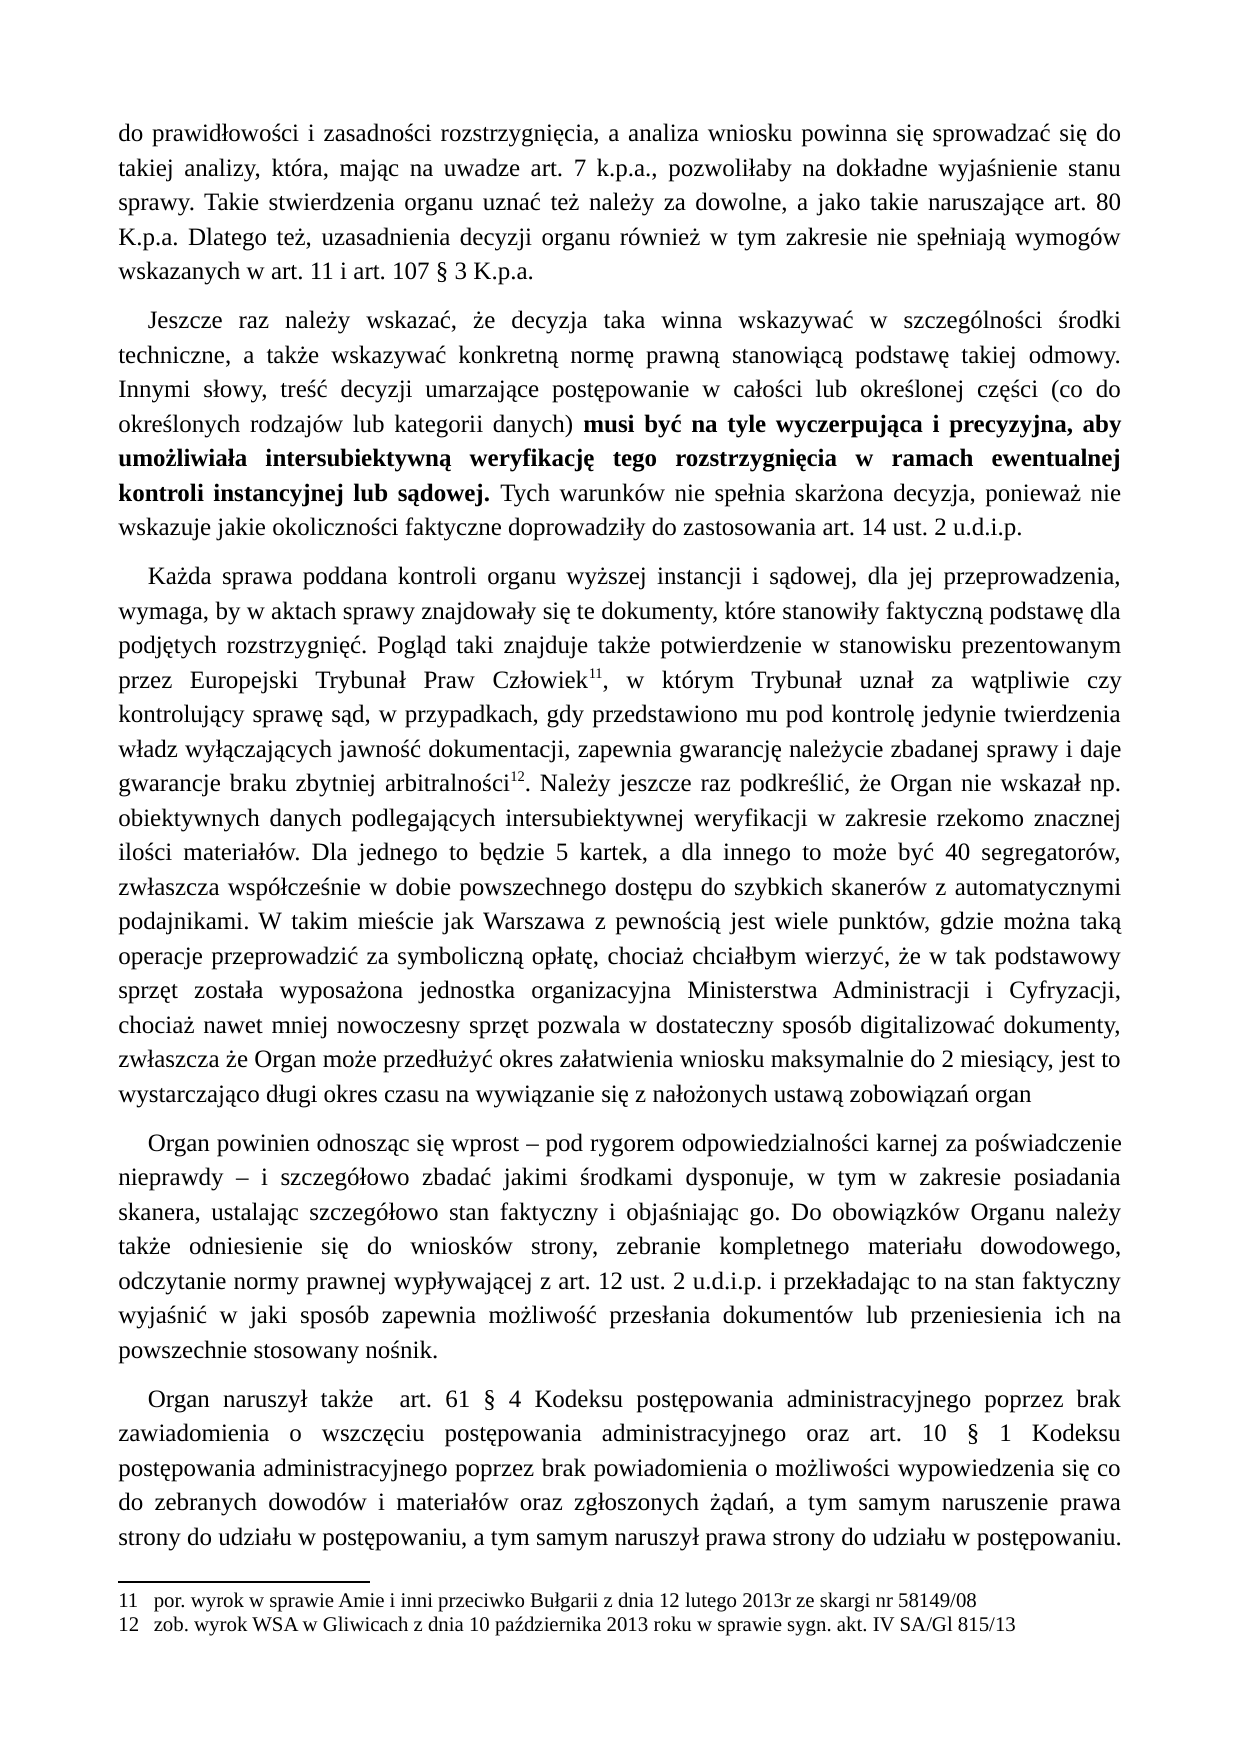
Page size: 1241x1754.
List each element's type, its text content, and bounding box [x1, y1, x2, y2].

text zob. wyrok WSA w Gliwicach z dnia 10 października 2013 roku w sprawie sygn. akt. IV SA/Gl 815/13 [118, 1612, 1122, 1636]
text Organ powinien odnosząc się wprost – pod rygorem odpowiedzialności karnej za poświadczenie nieprawdy – i szczegółowo zbadać jakimi środkami dysponuje, w tym w zakresie posiadania skanera, ustalając szczegółowo stan faktyczny i objaśniając go. Do obowiązków Organu należy także odniesienie się do wniosków strony, zebranie kompletnego materiału dowodowego, odczytanie normy prawnej wypływającej z art. 12 ust. 2 u.d.i.p. i przekładając to na stan faktyczny wyjaśnić w jaki sposób zapewnia możliwość przesłania dokumentów lub przeniesienia ich na powszechnie stosowany nośnik. [118, 1128, 1122, 1363]
text por. wyrok w sprawie Amie i inni przeciwko Bułgarii z dnia 12 lutego 2013r ze skargi nr 58149/08 [118, 1588, 1122, 1612]
text Każda sprawa poddana kontroli organu wyższej instancji i sądowej, dla jej przeprowadzenia, wymaga, by w aktach sprawy znajdowały się te dokumenty, które stanowiły faktyczną podstawę dla podjętych rozstrzygnięć. Pogląd taki znajduje także potwierdzenie w stanowisku prezentowanym przez Europejski Trybunał Praw Człowiek, w którym Trybunał uznał za wątpliwie czy kontrolujący sprawę sąd, w przypadkach, gdy przedstawiono mu pod kontrolę jedynie twierdzenia władz wyłączających jawność dokumentacji, zapewnia gwarancję należycie zbadanej sprawy i daje gwarancje braku zbytniej arbitralności. Należy jeszcze raz podkreślić, że Organ nie wskazał np. obiektywnych danych podlegających intersubiektywnej weryfikacji w zakresie rzekomo znacznej ilości materiałów. Dla jednego to będzie 5 kartek, a dla innego to może być 40 segregatorów, zwłaszcza współcześnie w dobie powszechnego dostępu do szybkich skanerów z automatycznymi podajnikami. W takim mieście jak Warszawa z pewnością jest wiele punktów, gdzie można taką operacje przeprowadzić za symboliczną opłatę, chociaż chciałbym wierzyć, że w tak podstawowy sprzęt została wyposażona jednostka organizacyjna Ministerstwa Administracji i Cyfryzacji, chociaż nawet mniej nowoczesny sprzęt pozwala w dostateczny sposób digitalizować dokumenty, zwłaszcza że Organ może przedłużyć okres załatwienia wniosku maksymalnie do 2 miesiący, jest to wystarczająco długi okres czasu na wywiązanie się z nałożonych ustawą zobowiązań organ [118, 561, 1122, 1107]
text Jeszcze raz należy wskazać, że decyzja taka winna wskazywać w szczególności środki techniczne, a także wskazywać konkretną normę prawną stanowiącą podstawę takiej odmowy. Innymi słowy, treść decyzji umarzające postępowanie w całości lub określonej części (co do określonych rodzajów lub kategorii danych) musi być na tyle wyczerpująca i precyzyjna, aby umożliwiała intersubiektywną weryfikację tego rozstrzygnięcia w ramach ewentualnej kontroli instancyjnej lub sądowej. Tych warunków nie spełnia skarżona decyzja, ponieważ nie wskazuje jakie okoliczności faktyczne doprowadziły do zastosowania art. 14 ust. 2 u.d.i.p. [118, 305, 1122, 541]
text Organ naruszył także art. 61 § 4 Kodeksu postępowania administracyjnego poprzez brak zawiadomienia o wszczęciu postępowania administracyjnego oraz art. 10 § 1 Kodeksu postępowania administracyjnego poprzez brak powiadomienia o możliwości wypowiedzenia się co do zebranych dowodów i materiałów oraz zgłoszonych żądań, a tym samym naruszenie prawa strony do udziału w postępowaniu, a tym samym naruszył prawa strony do udziału w postępowaniu. [118, 1384, 1122, 1551]
text do prawidłowości i zasadności rozstrzygnięcia, a analiza wniosku powinna się sprowadzać się do takiej analizy, która, mając na uwadze art. 7 k.p.a., pozwoliłaby na dokładne wyjaśnienie stanu sprawy. Takie stwierdzenia organu uznać też należy za dowolne, a jako takie naruszające art. 80 K.p.a. Dlatego też, uzasadnienia decyzji organu również w tym zakresie nie spełniają wymogów wskazanych w art. 11 i art. 107 § 3 K.p.a. [118, 118, 1122, 285]
